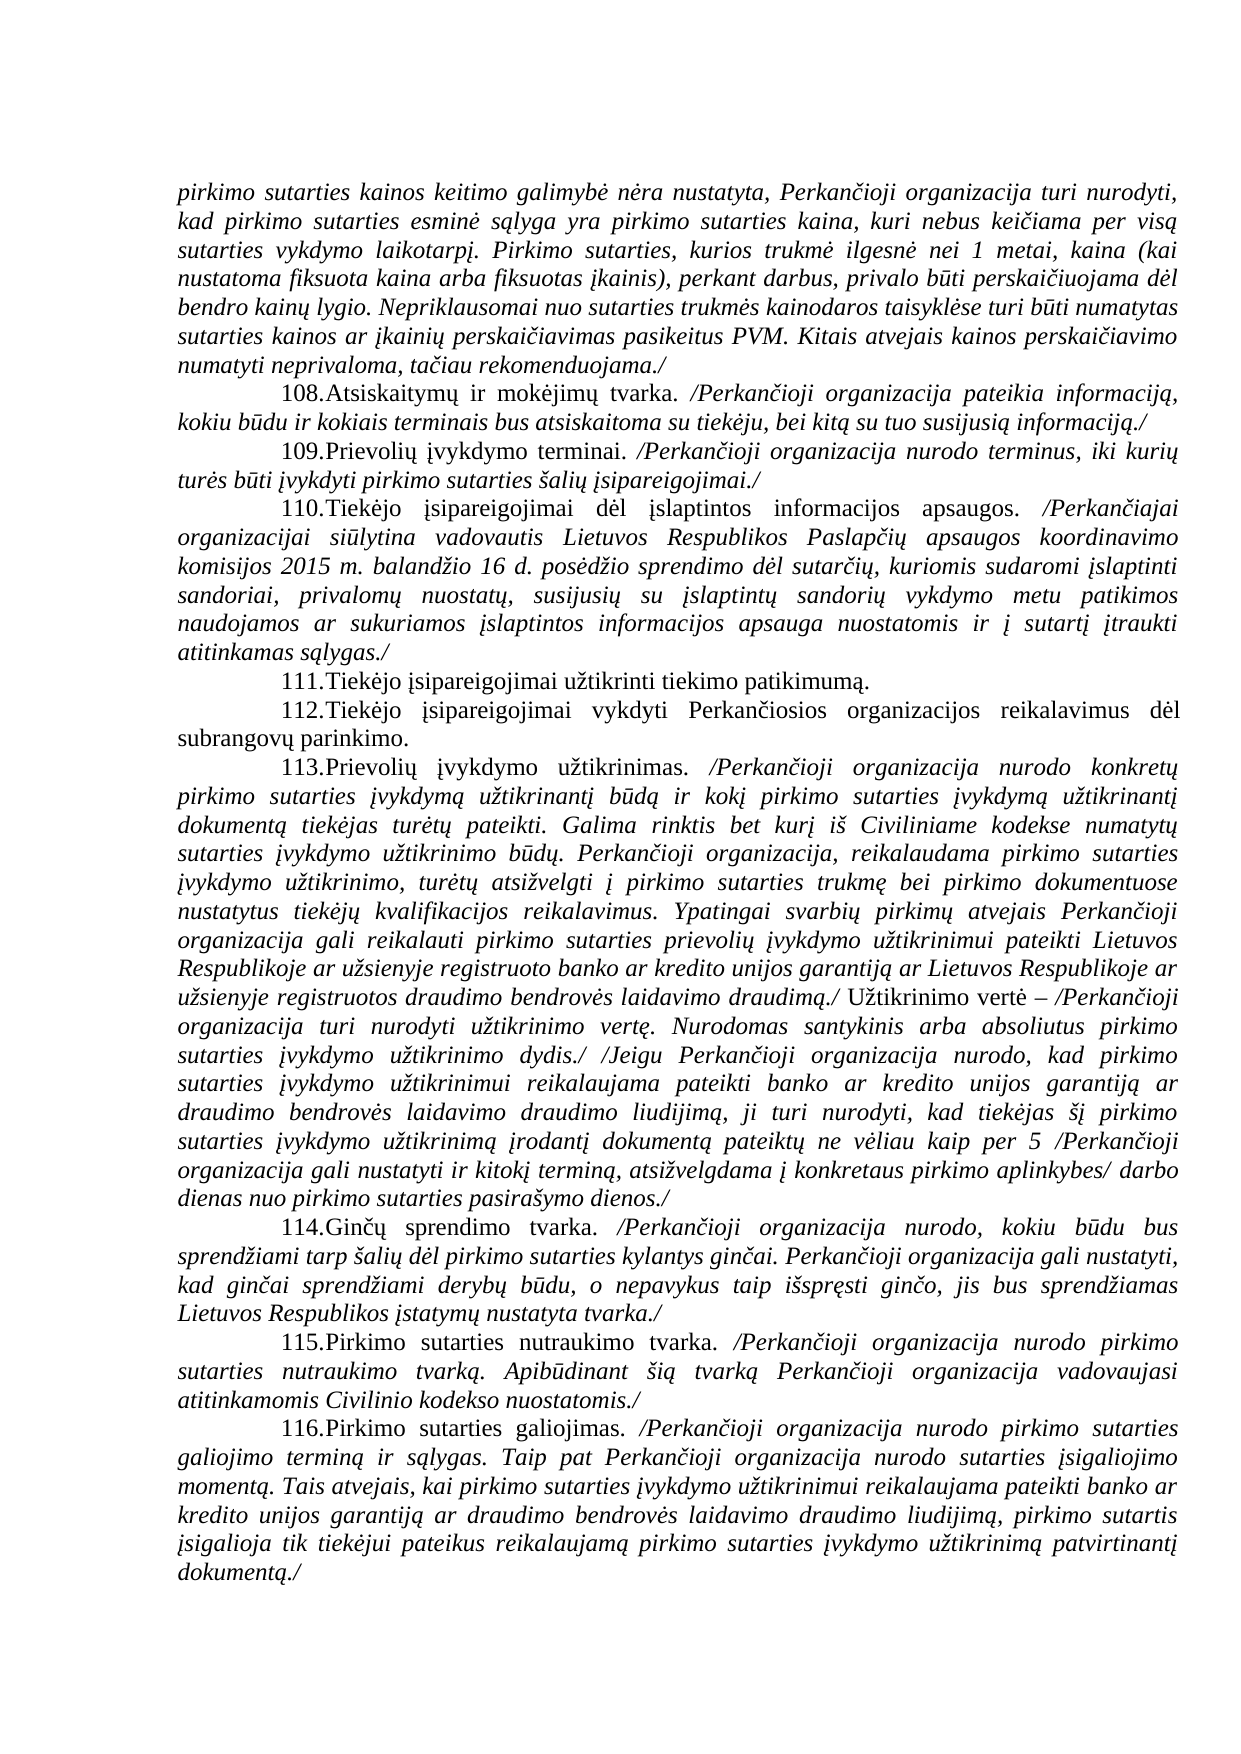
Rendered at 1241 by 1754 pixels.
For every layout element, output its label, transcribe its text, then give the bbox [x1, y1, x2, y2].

text 111. Tiekėjo įsipareigojimai užtikrinti tiekimo patikimumą. [177, 666, 1181, 695]
text 116. Pirkimo sutarties galiojimas. /Perkančioji organizacija nurodo pirkimo sutarties galiojimo terminą ir sąlygas. Taip pat Perkančioji organizacija nurodo sutarties įsigaliojimo momentą. Tais atvejais, kai pirkimo sutarties įvykdymo užtikrinimui reikalaujama pateikti banko ar kredito unijos garantiją ar draudimo bendrovės laidavimo draudimo liudijimą, pirkimo sutartis įsigalioja tik tiekėjui pateikus reikalaujamą pirkimo sutarties įvykdymo užtikrinimą patvirtinantį dokumentą./ [177, 1413, 1181, 1586]
text 114. Ginčų sprendimo tvarka. /Perkančioji organizacija nurodo, kokiu būdu bus sprendžiami tarp šalių dėl pirkimo sutarties kylantys ginčai. Perkančioji organizacija gali nustatyti, kad ginčai sprendžiami derybų būdu, o nepavykus taip išspręsti ginčo, jis bus sprendžiamas Lietuvos Respublikos įstatymų nustatyta tvarka./ [177, 1212, 1181, 1327]
text 110. Tiekėjo įsipareigojimai dėl įslaptintos informacijos apsaugos. /Perkančiajai organizacijai siūlytina vadovautis Lietuvos Respublikos Paslapčių apsaugos koordinavimo komisijos 2015 m. balandžio 16 d. posėdžio sprendimo dėl sutarčių, kuriomis sudaromi įslaptinti sandoriai, privalomų nuostatų, susijusių su įslaptintų sandorių vykdymo metu patikimos naudojamos ar sukuriamos įslaptintos informacijos apsauga nuostatomis ir į sutartį įtraukti atitinkamas sąlygas./ [177, 493, 1181, 666]
text 112. Tiekėjo įsipareigojimai vykdyti Perkančiosios organizacijos reikalavimus dėl subrangovų parinkimo. [177, 695, 1181, 752]
text 113. Prievolių įvykdymo užtikrinimas. /Perkančioji organizacija nurodo konkretų pirkimo sutarties įvykdymą užtikrinantį būdą ir kokį pirkimo sutarties įvykdymą užtikrinantį dokumentą tiekėjas turėtų pateikti. Galima rinktis bet kurį iš Civiliniame kodekse numatytų sutarties įvykdymo užtikrinimo būdų. Perkančioji organizacija, reikalaudama pirkimo sutarties įvykdymo užtikrinimo, turėtų atsižvelgti į pirkimo sutarties trukmę bei pirkimo dokumentuose nustatytus tiekėjų kvalifikacijos reikalavimus. Ypatingai svarbių pirkimų atvejais Perkančioji organizacija gali reikalauti pirkimo sutarties prievolių įvykdymo užtikrinimui pateikti Lietuvos Respublikoje ar užsienyje registruoto banko ar kredito unijos garantiją ar Lietuvos Respublikoje ar užsienyje registruotos draudimo bendrovės laidavimo draudimą./ Užtikrinimo vertė – /Perkančioji organizacija turi nurodyti užtikrinimo vertę. Nurodomas santykinis arba absoliutus pirkimo sutarties įvykdymo užtikrinimo dydis./ /Jeigu Perkančioji organizacija nurodo, kad pirkimo sutarties įvykdymo užtikrinimui reikalaujama pateikti banko ar kredito unijos garantiją ar draudimo bendrovės laidavimo draudimo liudijimą, ji turi nurodyti, kad tiekėjas šį pirkimo sutarties įvykdymo užtikrinimą įrodantį dokumentą pateiktų ne vėliau kaip per 5 /Perkančioji organizacija gali nustatyti ir kitokį terminą, atsižvelgdama į konkretaus pirkimo aplinkybes/ darbo dienas nuo pirkimo sutarties pasirašymo dienos./ [177, 752, 1181, 1212]
text pirkimo sutarties kainos keitimo galimybė nėra nustatyta, Perkančioji organizacija turi nurodyti, kad pirkimo sutarties esminė sąlyga yra pirkimo sutarties kaina, kuri nebus keičiama per visą sutarties vykdymo laikotarpį. Pirkimo sutarties, kurios trukmė ilgesnė nei 1 metai, kaina (kai nustatoma fiksuota kaina arba fiksuotas įkainis), perkant darbus, privalo būti perskaičiuojama dėl bendro kainų lygio. Nepriklausomai nuo sutarties trukmės kainodaros taisyklėse turi būti numatytas sutarties kainos ar įkainių perskaičiavimas pasikeitus PVM. Kitais atvejais kainos perskaičiavimo numatyti neprivaloma, tačiau rekomenduojama./ [177, 177, 1181, 378]
text 115. Pirkimo sutarties nutraukimo tvarka. /Perkančioji organizacija nurodo pirkimo sutarties nutraukimo tvarką. Apibūdinant šią tvarką Perkančioji organizacija vadovaujasi atitinkamomis Civilinio kodekso nuostatomis./ [177, 1327, 1181, 1413]
text 108. Atsiskaitymų ir mokėjimų tvarka. /Perkančioji organizacija pateikia informaciją, kokiu būdu ir kokiais terminais bus atsiskaitoma su tiekėju, bei kitą su tuo susijusią informaciją./ [177, 378, 1181, 436]
text 109. Prievolių įvykdymo terminai. /Perkančioji organizacija nurodo terminus, iki kurių turės būti įvykdyti pirkimo sutarties šalių įsipareigojimai./ [177, 436, 1181, 493]
